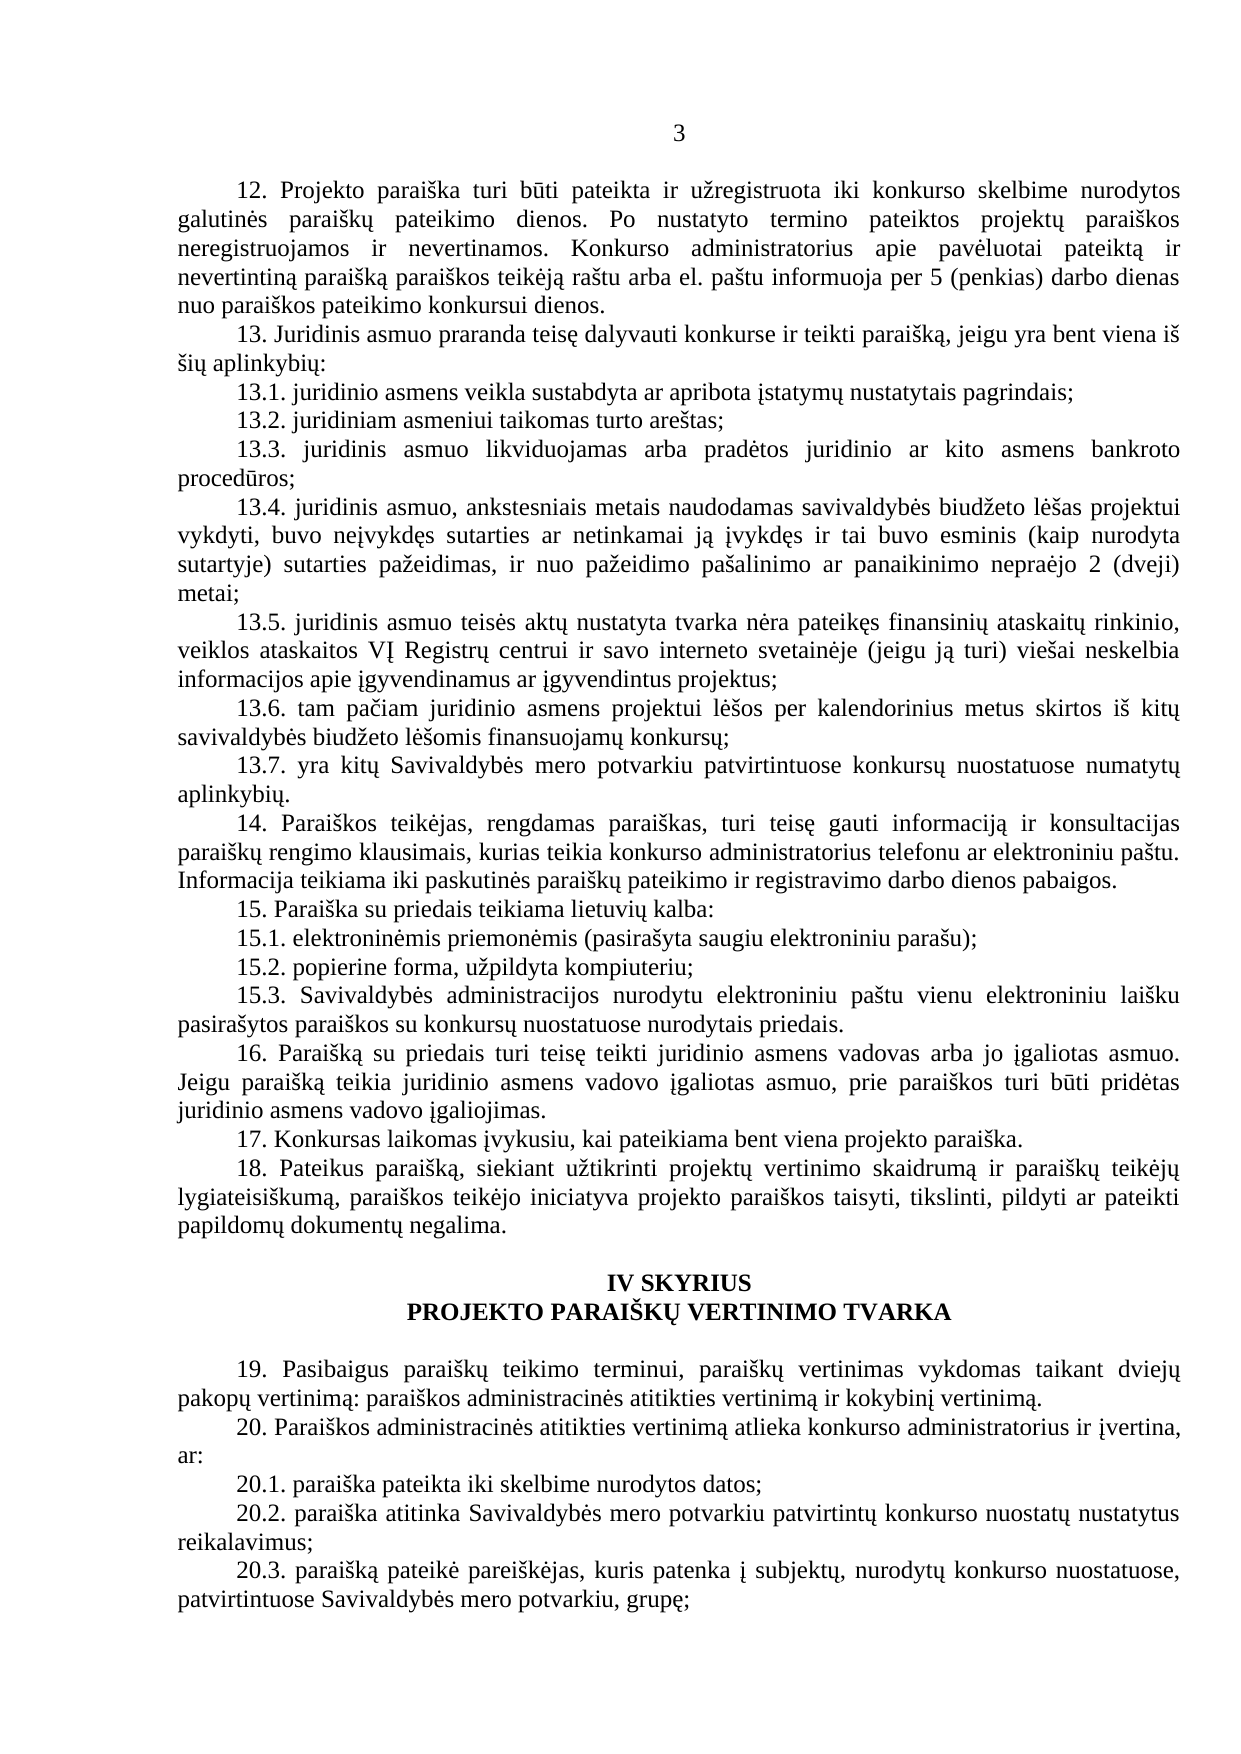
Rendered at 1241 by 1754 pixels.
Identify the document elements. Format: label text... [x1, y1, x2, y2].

text 20.2. paraiška atitinka Savivaldybės mero potvarkiu patvirtintų konkurso nuostatų nustatytus reikalavimus; [177, 1498, 1181, 1556]
text 19. Pasibaigus paraiškų teikimo terminui, paraiškų vertinimas vykdomas taikant dviejų pakopų vertinimą: paraiškos administracinės atitikties vertinimą ir kokybinį vertinimą. [177, 1354, 1181, 1412]
text 15.1. elektroninėmis priemonėmis (pasirašyta saugiu elektroniniu parašu); [177, 923, 1181, 952]
text IV SKYRIUS [177, 1268, 1181, 1297]
text 20. Paraiškos administracinės atitikties vertinimą atlieka konkurso administratorius ir įvertina, ar: [177, 1412, 1181, 1469]
text 13.1. juridinio asmens veikla sustabdyta ar apribota įstatymų nustatytais pagrindais; [177, 377, 1181, 406]
text 12. Projekto paraiška turi būti pateikta ir užregistruota iki konkurso skelbime nurodytos galutinės paraiškų pateikimo dienos. Po nustatyto termino pateiktos projektų paraiškos neregistruojamos ir nevertinamos. Konkurso administratorius apie pavėluotai pateiktą ir nevertintiną paraišką paraiškos teikėją raštu arba el. paštu informuoja per 5 (penkias) darbo dienas nuo paraiškos pateikimo konkursui dienos. [177, 176, 1181, 319]
text PROJEKTO PARAIŠKŲ VERTINIMO TVARKA [177, 1297, 1181, 1326]
text 13. Juridinis asmuo praranda teisę dalyvauti konkurse ir teikti paraišką, jeigu yra bent viena iš šių aplinkybių: [177, 319, 1181, 377]
text 13.7. yra kitų Savivaldybės mero potvarkiu patvirtintuose konkursų nuostatuose numatytų aplinkybių. [177, 751, 1181, 808]
text 13.2. juridiniam asmeniui taikomas turto areštas; [177, 406, 1181, 434]
text 20.1. paraiška pateikta iki skelbime nurodytos datos; [177, 1469, 1181, 1498]
text 16. Paraišką su priedais turi teisę teikti juridinio asmens vadovas arba jo įgaliotas asmuo. Jeigu paraišką teikia juridinio asmens vadovo įgaliotas asmuo, prie paraiškos turi būti pridėtas juridinio asmens vadovo įgaliojimas. [177, 1038, 1181, 1124]
text 14. Paraiškos teikėjas, rengdamas paraiškas, turi teisę gauti informaciją ir konsultacijas paraiškų rengimo klausimais, kurias teikia konkurso administratorius telefonu ar elektroniniu paštu. Informacija teikiama iki paskutinės paraiškų pateikimo ir registravimo darbo dienos pabaigos. [177, 808, 1181, 894]
text 17. Konkursas laikomas įvykusiu, kai pateikiama bent viena projekto paraiška. [177, 1124, 1181, 1153]
text 15. Paraiška su priedais teikiama lietuvių kalba: [177, 894, 1181, 923]
text 15.3. Savivaldybės administracijos nurodytu elektroniniu paštu vienu elektroniniu laišku pasirašytos paraiškos su konkursų nuostatuose nurodytais priedais. [177, 981, 1181, 1038]
text 13.6. tam pačiam juridinio asmens projektui lėšos per kalendorinius metus skirtos iš kitų savivaldybės biudžeto lėšomis finansuojamų konkursų; [177, 693, 1181, 751]
text 20.3. paraišką pateikė pareiškėjas, kuris patenka į subjektų, nurodytų konkurso nuostatuose, patvirtintuose Savivaldybės mero potvarkiu, grupę; [177, 1556, 1181, 1613]
text 13.3. juridinis asmuo likviduojamas arba pradėtos juridinio ar kito asmens bankroto procedūros; [177, 434, 1181, 492]
text 18. Pateikus paraišką, siekiant užtikrinti projektų vertinimo skaidrumą ir paraiškų teikėjų lygiateisiškumą, paraiškos teikėjo iniciatyva projekto paraiškos taisyti, tikslinti, pildyti ar pateikti papildomų dokumentų negalima. [177, 1153, 1181, 1239]
text 13.4. juridinis asmuo, ankstesniais metais naudodamas savivaldybės biudžeto lėšas projektui vykdyti, buvo neįvykdęs sutarties ar netinkamai ją įvykdęs ir tai buvo esminis (kaip nurodyta sutartyje) sutarties pažeidimas, ir nuo pažeidimo pašalinimo ar panaikinimo nepraėjo 2 (dveji) metai; [177, 492, 1181, 607]
text 15.2. popierine forma, užpildyta kompiuteriu; [177, 952, 1181, 981]
text 13.5. juridinis asmuo teisės aktų nustatyta tvarka nėra pateikęs finansinių ataskaitų rinkinio, veiklos ataskaitos VĮ Registrų centrui ir savo interneto svetainėje (jeigu ją turi) viešai neskelbia informacijos apie įgyvendinamus ar įgyvendintus projektus; [177, 607, 1181, 693]
